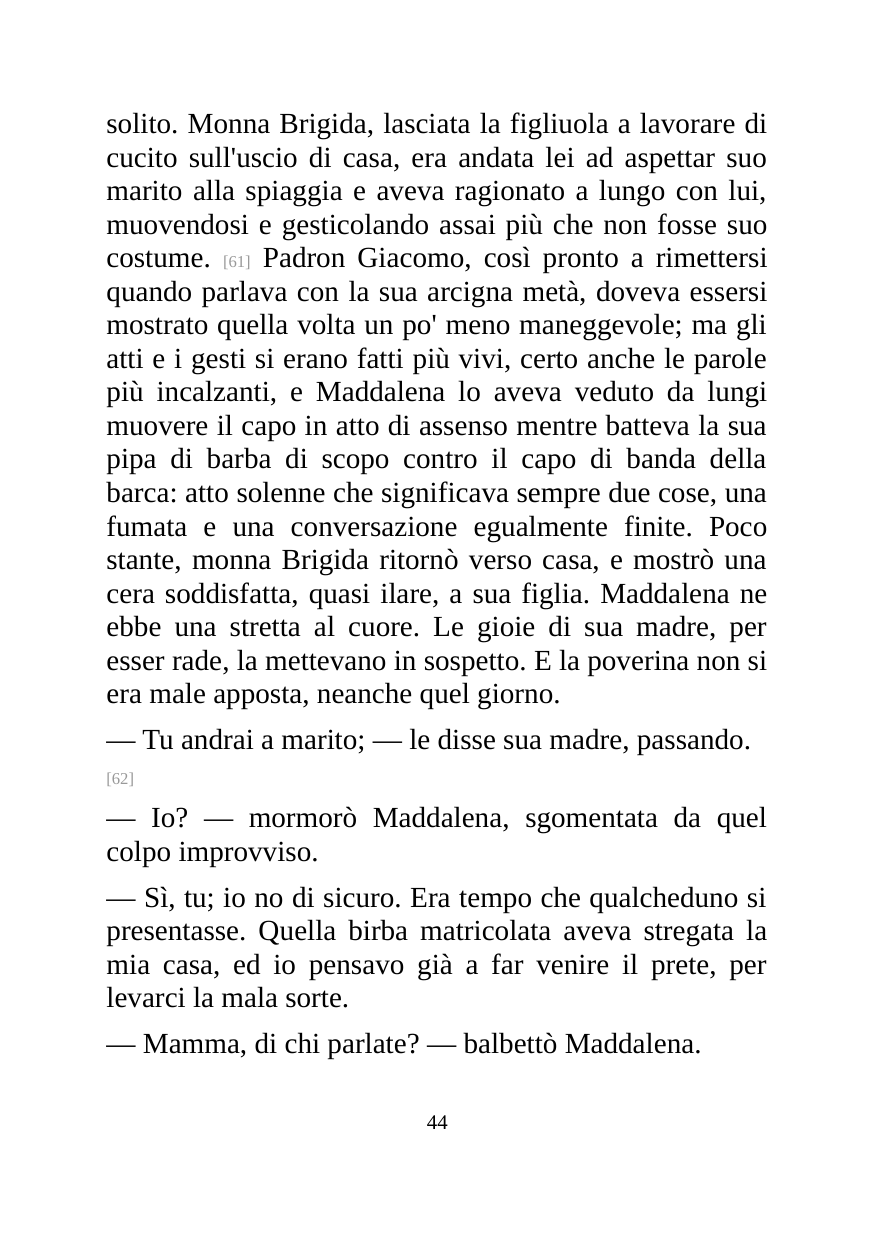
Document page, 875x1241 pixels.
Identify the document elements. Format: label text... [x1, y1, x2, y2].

text — Mamma, di chi parlate? — balbettò Maddalena. [106, 1026, 768, 1060]
text — Sì, tu; io no di sicuro. Era tempo che qualcheduno si presentasse. Quella birba matricolata aveva stregata la mia casa, ed io pensavo già a far venire il prete, per levarci la mala sorte. [106, 880, 768, 1014]
text solito. Monna Brigida, lasciata la figliuola a lavorare di cucito sull'uscio di casa, era andata lei ad aspettar suo marito alla spiaggia e aveva ragionato a lungo con lui, muovendosi e gesticolando assai più che non fosse suo costume. [61] Padron Giacomo, così pronto a rimettersi quando parlava con la sua arcigna metà, doveva essersi mostrato quella volta un po' meno maneggevole; ma gli atti e i gesti si erano fatti più vivi, certo anche le parole più incalzanti, e Maddalena lo aveva veduto da lungi muovere il capo in atto di assenso mentre batteva la sua pipa di barba di scopo contro il capo di banda della barca: atto solenne che significava sempre due cose, una fumata e una conversazione egualmente finite. Poco stante, monna Brigida ritornò verso casa, e mostrò una cera soddisfatta, quasi ilare, a sua figlia. Maddalena ne ebbe una stretta al cuore. Le gioie di sua madre, per esser rade, la mettevano in sospetto. E la poverina non si era male apposta, neanche quel giorno. [106, 106, 768, 710]
text [62] [106, 768, 768, 788]
text — Io? — mormorò Maddalena, sgomentata da quel colpo improvviso. [106, 800, 768, 867]
text — Tu andrai a marito; — le disse sua madre, passando. [106, 722, 768, 756]
